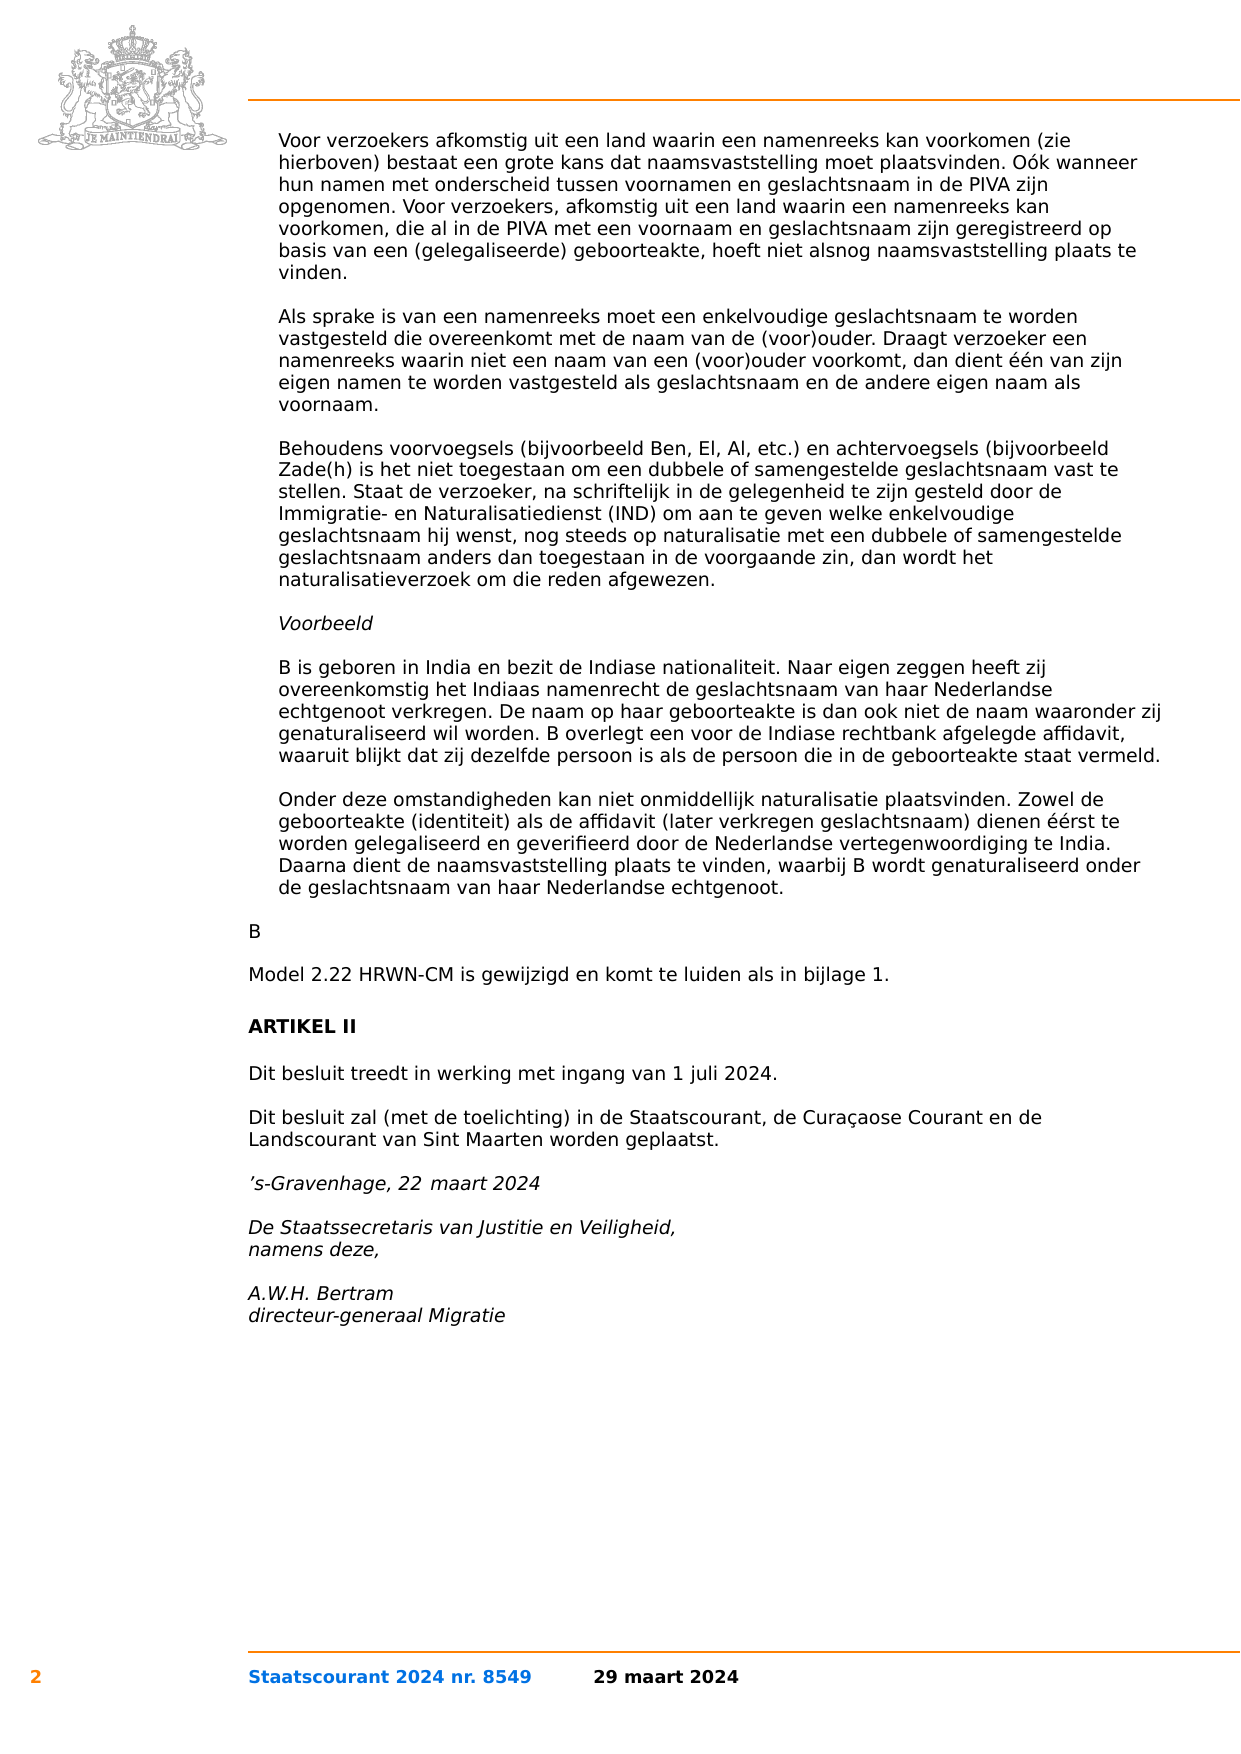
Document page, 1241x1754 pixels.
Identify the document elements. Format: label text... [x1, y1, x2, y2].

text Model 2.22 HRWN-CM is gewijzigd en komt te luiden als in bijlage 1. [248, 964, 1163, 986]
text Dit besluit zal (met de toelichting) in de Staatscourant, de Curaçaose Courant en de Landscourant van Sint Maarten worden geplaatst. [248, 1107, 1163, 1151]
subtitle ARTIKEL II [248, 1016, 1163, 1038]
text B [248, 921, 1163, 942]
text Behoudens voorvoegsels (bijvoorbeeld Ben, El, Al, etc.) en achtervoegsels (bijvoorbeeld Zade(h) is het niet toegestaan om een dubbele of samengestelde geslachtsnaam vast te stellen. Staat de verzoeker, na schriftelijk in de gelegenheid te zijn gesteld door de Immigratie- en Naturalisatiedienst (IND) om aan te geven welke enkelvoudige geslachtsnaam hij wenst, nog steeds op naturalisatie met een dubbele of samengestelde geslachtsnaam anders dan toegestaan in de voorgaande zin, dan wordt het naturalisatieverzoek om die reden afgewezen. [278, 437, 1163, 591]
text Voor verzoekers afkomstig uit een land waarin een namenreeks kan voorkomen (zie hierboven) bestaat een grote kans dat naamsvaststelling moet plaatsvinden. Oók wanneer hun namen met onderscheid tussen voornamen en geslachtsnaam in de PIVA zijn opgenomen. Voor verzoekers, afkomstig uit een land waarin een namenreeks kan voorkomen, die al in de PIVA met een voornaam en geslachtsnaam zijn geregistreerd op basis van een (gelegaliseerde) geboorteakte, hoeft niet alsnog naamsvaststelling plaats te vinden. [278, 130, 1163, 284]
text Dit besluit treedt in werking met ingang van 1 juli 2024. [248, 1063, 1163, 1085]
text B is geboren in India en bezit de Indiase nationaliteit. Naar eigen zeggen heeft zij overeenkomstig het Indiaas namenrecht de geslachtsnaam van haar Nederlandse echtgenoot verkregen. De naam op haar geboorteakte is dan ook niet de naam waaronder zij genaturaliseerd wil worden. B overlegt een voor de Indiase rechtbank afgelegde affidavit, waaruit blijkt dat zij dezelfde persoon is als de persoon die in de geboorteakte staat vermeld. [278, 657, 1163, 767]
text ’s-Gravenhage, 22 maart 2024 [248, 1173, 1163, 1195]
text De Staatssecretaris van Justitie en Veiligheid, namens deze, A.W.H. Bertram directeur-generaal Migratie [248, 1217, 1163, 1327]
subtitle Voorbeeld [278, 613, 1163, 635]
text Onder deze omstandigheden kan niet onmiddellijk naturalisatie plaatsvinden. Zowel de geboorteakte (identiteit) als de affidavit (later verkregen geslachtsnaam) dienen éérst te worden gelegaliseerd en geverifieerd door de Nederlandse vertegenwoordiging te India. Daarna dient de naamsvaststelling plaats te vinden, waarbij B wordt genaturaliseerd onder de geslachtsnaam van haar Nederlandse echtgenoot. [278, 789, 1163, 899]
picture [38, 25, 227, 150]
text Als sprake is van een namenreeks moet een enkelvoudige geslachtsnaam te worden vastgesteld die overeenkomt met de naam van de (voor)ouder. Draagt verzoeker een namenreeks waarin niet een naam van een (voor)ouder voorkomt, dan dient één van zijn eigen namen te worden vastgesteld als geslachtsnaam en de andere eigen naam als voornaam. [278, 306, 1163, 416]
